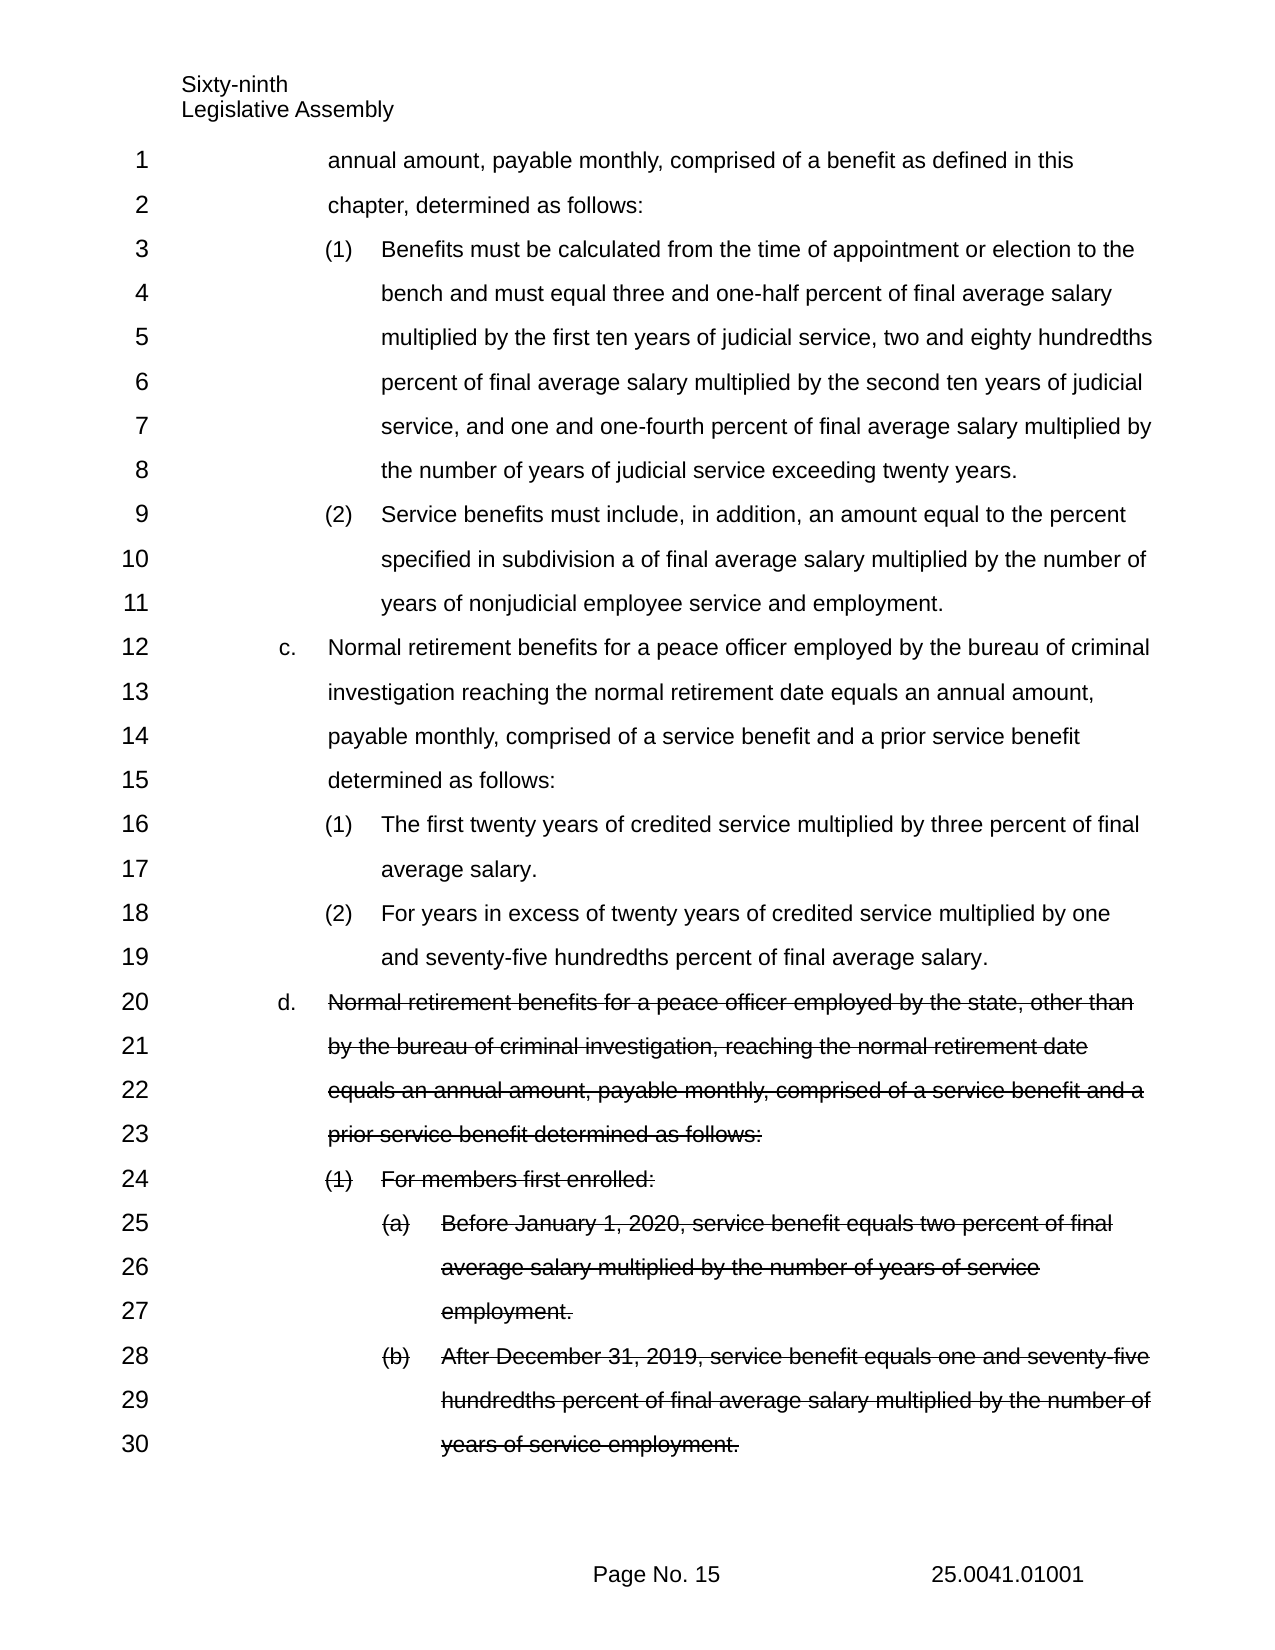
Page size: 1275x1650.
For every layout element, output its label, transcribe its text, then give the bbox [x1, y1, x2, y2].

text (2) Service benefits must include, in addition, an amount equal to the percent specified in subdivision a of final average salary multiplied by the number of years of nonjudicial employee service and employment. [181, 487, 1154, 620]
text (2) For years in excess of twenty years of credited service multiplied by one and seventy‑five hundredths percent of final average salary. [181, 886, 1154, 974]
text c. Normal retirement benefits for a peace officer employed by the bureau of criminal investigation reaching the normal retirement date equals an annual amount, payable monthly, comprised of a service benefit and a prior service benefit determined as follows: [181, 620, 1154, 797]
text d. Normal retirement benefits for a peace officer employed by the state, other than by the bureau of criminal investigation, reaching the normal retirement date equals an annual amount, payable monthly, comprised of a service benefit and a prior service benefit determined as follows: [181, 974, 1154, 1152]
text (1) The first twenty years of credited service multiplied by three percent of final average salary. [181, 797, 1154, 886]
text annual amount, payable monthly, comprised of a benefit as defined in this chapter, determined as follows: [181, 133, 1154, 222]
text (1) For members first enrolled: [181, 1152, 1154, 1196]
text (b) After December 31, 2019, service benefit equals one and seventy‑five hundredths percent of final average salary multiplied by the number of years of service employment. [181, 1329, 1154, 1461]
text (a) Before January 1, 2020, service benefit equals two percent of final average salary multiplied by the number of years of service employment. [181, 1196, 1154, 1329]
text (1) Benefits must be calculated from the time of appointment or election to the bench and must equal three and one‑half percent of final average salary multiplied by the first ten years of judicial service, two and eighty hundredths percent of final average salary multiplied by the second ten years of judicial service, and one and one‑fourth percent of final average salary multiplied by the number of years of judicial service exceeding twenty years. [181, 222, 1154, 487]
